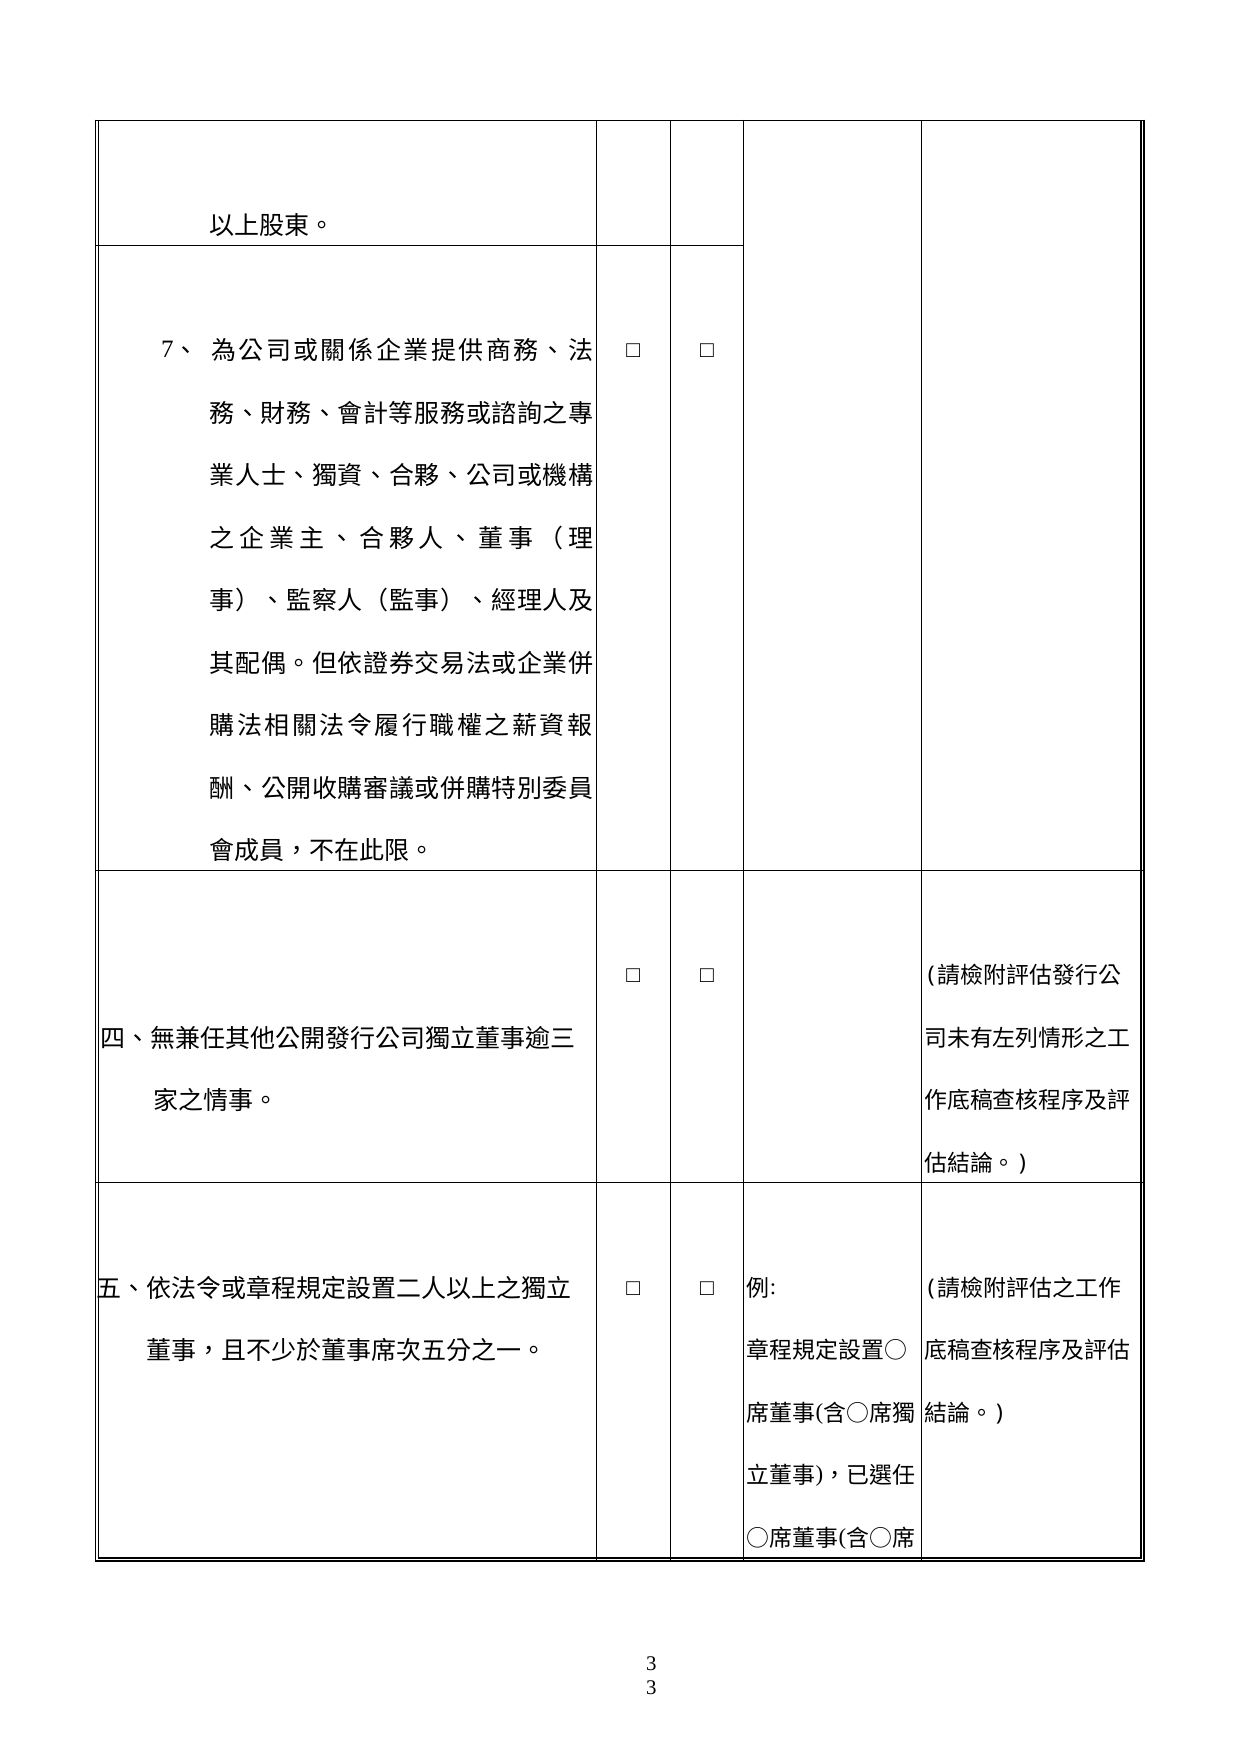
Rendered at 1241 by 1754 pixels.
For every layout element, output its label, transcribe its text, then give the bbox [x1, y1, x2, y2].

table_cell [597, 121, 670, 244]
table_cell 例: 章程規定設置○席董事(含○席獨立董事)，已選任○席董事(含○席 [744, 1183, 921, 1557]
table_cell [744, 871, 921, 1182]
table_cell [744, 121, 921, 869]
table_cell □ [671, 871, 743, 1182]
table_cell 以上股東。 [99, 121, 596, 244]
table_cell 四、無兼任其他公開發行公司獨立董事逾三家之情事。 [99, 871, 596, 1182]
table_cell □ [671, 1183, 743, 1557]
table_cell 五、依法令或章程規定設置二人以上之獨立董事，且不少於董事席次五分之一。 [99, 1183, 596, 1557]
table_cell 為公司或關係企業提供商務、法務、財務、會計等服務或諮詢之專業人士、獨資、合夥、公司或機構之企業主、合夥人、董事（理事）、監察人（監事）、經理人及其配偶。但依證券交易法或企業併購法相關法令履行職權之薪資報酬、公開收購審議或併購特別委員會成員，不在此限。 [99, 246, 596, 869]
table_cell □ [671, 246, 743, 869]
table_cell [922, 121, 1140, 869]
table_cell [671, 121, 743, 244]
table_cell (請檢附評估之工作底稿查核程序及評估結論。) [922, 1183, 1140, 1557]
table_cell □ [597, 246, 670, 869]
table_cell □ [597, 871, 670, 1182]
table_cell □ [597, 1183, 670, 1557]
table_cell (請檢附評估發行公司未有左列情形之工作底稿查核程序及評估結論。) [922, 871, 1140, 1182]
